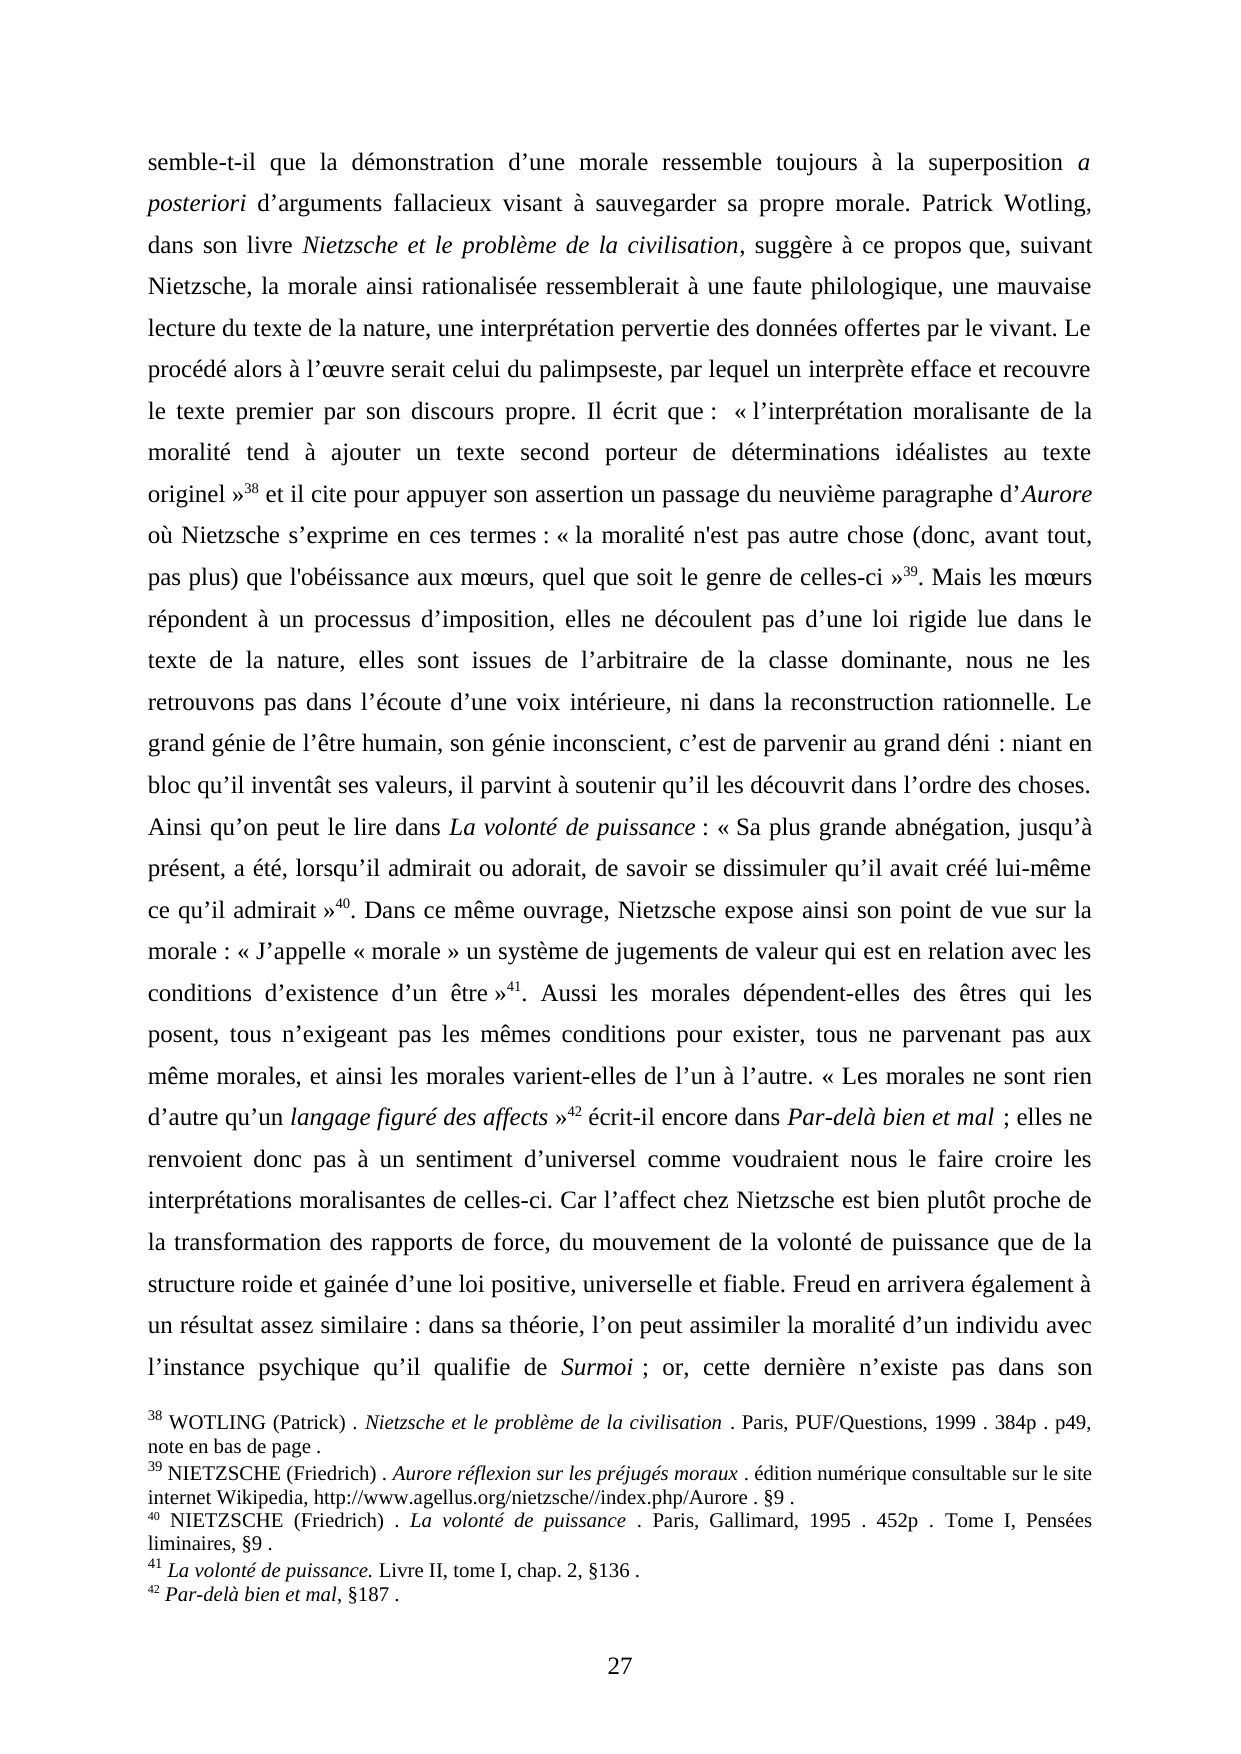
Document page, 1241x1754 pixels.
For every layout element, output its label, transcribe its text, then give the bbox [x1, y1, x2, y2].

text Par-delà bien et mal, §187 . [148, 1583, 1092, 1606]
subtitle WOTLING (Patrick) . Nietzsche et le problème de la civilisation . Paris, PUF/Questions, 1999 . 384p . p49, note en bas de page . [148, 1407, 1092, 1458]
subtitle NIETZSCHE (Friedrich) . Aurore réflexion sur les préjugés moraux . édition numérique consultable sur le site internet Wikipedia, http://www.agellus.org/nietzsche//index.php/Aurore . §9 . [148, 1458, 1092, 1509]
text La volonté de puissance. Livre II, tome I, chap. 2, §136 . [148, 1555, 1092, 1583]
text Cela étant posé, nous ne pouvons tout de même pas nier la présence de la morale dont les injonctions sont rappelées partout à notre conscience, de la même manière qu’elle semble s’être incrustée dans notre inconscient d’une façon ineffaçable. Si la morale est en même temps partout et secondaire, nous pouvons donc faire l’hypothèse qu’elle est nécessairement construite, et nous rejoindrions ainsi la théorisation que Nietzsche met en œuvre dans La généalogie de la morale. Ce dernier, dans Vérité et mensonge au sens extra-moral, un de ses premiers ouvrages (1873), s’exprimait déjà ainsi sur le sujet de la vérité : « Qu’est-ce donc que la vérité ? Une multitude mouvante de métaphore, de métonymies, d’anthropomorphismes, bref une somme de relations humaines qui ont été rehaussées, transposées, et ornées par la poésie et la rhétorique, et qui après un long usage paraissent établies, canoniques et contraignantes aux yeux d’un peuple : les vérités sont des illusions dont on a oublié qu’elles le sont. » Il n’est certes pas opportun ici de nous engager sur une discussion concernant le statut de la vérité chez Nietzsche, tant le sujet est vaste et complexe, mais nous pouvons cependant retirer un argument de cette citation ; car si l’on se risque à affirmer de telles assertions sur la vérité, il convient également de les appliquer aux vérités morales. Nous pouvons donc en première approche faire la supposition que Nietzsche ne croit pas à une morale en soi, car pour Nietzsche, l’interprétation morale de l’existence est une interprétation qui se pose comme vérité : toute véritable morale se prétendant à la fois universelle, a priori et inconditionnelle, de la même manière que la vérité elle-même. Alors, s’appuyer pour fonder son action sur un tel guide, c’est nier le caractère interprétatif de la vie, inhérent à l’existence comprise comme volonté de puissance, c’est affirmer sans coup férir l’unicité de valeurs qui, si on les considère dans leur mode d’apparition, ne sont en réalité que des produits de circonstances particulières. Il y aurait quasiment lieu d’établir ici le relativisme absolu de toute morale. Nous verrons qu’il n’en sera pas ainsi, puisque Nietzsche, à travers sa théorisation de la « morale d’esclave » et de la « morale de maître » instaure une hiérarchie des morales. Quoi qu’il en soit sur ce point, il nous sied de maintenir que l’universel, l’a priori et l’inconditionné sont des caractéristiques tout droit sorties des critères de rationalité déterminés par la recherche idéaliste de la vérité ; or c’est bien plutôt l’irrationnel qui fonde la morale, puis la raison, son alliée, qui cherche ensuite à justifier à tout prix cette morale et à l’imposer aux autres. Aussi la morale telle que Nietzsche entend la critiquer est cette morale qu’on qualifierait de « morale en soi », c’est-à-dire une morale qui prétendrait être « vraie », selon les caractéristiques prêtées à la vérité par la métaphysique traditionnelle. Or la morale n’est jamais rationnelle d’elle-même, elle ne parvient qu’à tromper la raison, et elle réussit à faire croire à cette raison qu’elles sont l’une et l’autre liées, que l’intellect permet de retrouver en son cœur le cheminement de la morale. Si « les vérités sont des illusions dont on a oublié qu’elles le sont », alors c’est bien l’apparence, l’irrationnel qui fondent celles-ci, et cet irrationnel nous décrira Nietzsche, ce sont les conditions d’existence d’un être : conditions individuelles, impossible à universaliser pour toute l’humanité. Ce n’est pas en sa raison rationnelle qu’on trouve les termes de la morale, mais par l’intermédiaire de la rationalité qu’on fait mine de justifier sa propre morale. Dans Par-delà bien et mal, Nietzsche écrit : « Pour expliquer comment au juste se sont constituées les affirmations métaphysiques les plus poussées d’un philosophe, il est bon (et prudent) de toujours commencer par se demander : à quelle morale veut-on (veut-il-) en venir ? ». Ainsi semble-t-il que la démonstration d’une morale ressemble toujours à la superposition a posteriori d’arguments fallacieux visant à sauvegarder sa propre morale. Patrick Wotling, dans son livre Nietzsche et le problème de la civilisation, suggère à ce propos que, suivant Nietzsche, la morale ainsi rationalisée ressemblerait à une faute philologique, une mauvaise lecture du texte de la nature, une interprétation pervertie des données offertes par le vivant. Le procédé alors à l’œuvre serait celui du palimpseste, par lequel un interprète efface et recouvre le texte premier par son discours propre. Il écrit que : « l’interprétation moralisante de la moralité tend à ajouter un texte second porteur de déterminations idéalistes au texte originel » et il cite pour appuyer son assertion un passage du neuvième paragraphe d’Aurore où Nietzsche s’exprime en ces termes : « la moralité n'est pas autre chose (donc, avant tout, pas plus) que l'obéissance aux mœurs, quel que soit le genre de celles-ci ». Mais les mœurs répondent à un processus d’imposition, elles ne découlent pas d’une loi rigide lue dans le texte de la nature, elles sont issues de l’arbitraire de la classe dominante, nous ne les retrouvons pas dans l’écoute d’une voix intérieure, ni dans la reconstruction rationnelle. Le grand génie de l’être humain, son génie inconscient, c’est de parvenir au grand déni : niant en bloc qu’il inventât ses valeurs, il parvint à soutenir qu’il les découvrit dans l’ordre des choses. Ainsi qu’on peut le lire dans La volonté de puissance : « Sa plus grande abnégation, jusqu’à présent, a été, lorsqu’il admirait ou adorait, de savoir se dissimuler qu’il avait créé lui-même ce qu’il admirait ». Dans ce même ouvrage, Nietzsche expose ainsi son point de vue sur la morale : « J’appelle « morale » un système de jugements de valeur qui est en relation avec les conditions d’existence d’un être ». Aussi les morales dépendent-elles des êtres qui les posent, tous n’exigeant pas les mêmes conditions pour exister, tous ne parvenant pas aux même morales, et ainsi les morales varient-elles de l’un à l’autre. « Les morales ne sont rien d’autre qu’un langage figuré des affects » écrit-il encore dans Par-delà bien et mal ; elles ne renvoient donc pas à un sentiment d’universel comme voudraient nous le faire croire les interprétations moralisantes de celles-ci. Car l’affect chez Nietzsche est bien plutôt proche de la transformation des rapports de force, du mouvement de la volonté de puissance que de la structure roide et gainée d’une loi positive, universelle et fiable. Freud en arrivera également à un résultat assez similaire : dans sa théorie, l’on peut assimiler la moralité d’un individu avec l’instance psychique qu’il qualifie de Surmoi ; or, cette dernière n’existe pas dans son entièreté à l’état natif. Chez l’individu dans lequel elle agit, elle a suivi une élaboration, un long cheminement qui se mène par attaches affectives. Dans le Vocabulaire de la psychanalyse de Laplanche et Pontalis, on apprend que le Surmoi se forme « par intériorisation des exigences et des interdits parentaux ». Il est donc soumis aux fluctuations des désirs des géniteurs, qui sont eux-mêmes porteurs de valeurs morales ainsi construites. Il y aurait donc un héritage de ces valeurs, elles seraient transmises par les liens affectifs, et cependant soumises à des conjonctures de toutes sortes. Ce que l’enfant considérera comme « bien » ou « mal », ne sera d’abord que ce que ses parents lui présenteront comme tel. Et d’une manière assez semblable, Nietzsche considère qu’il existe un héritage moral qui s’effectue par une sorte de servitude volontaire ; en effet, nous nous complaisons par habitude et par paresse à reproduire des actions et des modes de pensées qui ne nous appartiennent pas en propre, que nos ancêtres ou notre milieu ont en quelque sorte choisis pour nous. Il ajoute également que l’on hérite des jugements de valeur de ses parents, dont l’emprise sur l’individu lui apparaît bien plus forte que l’éducation. A cet égard, il écrit dans Par-delà bien et mal : « A supposer que l’on connaisse quelque chose des parents, il est permis d’en inférer quelque chose pour l’enfant ». Et c’est suivant ces critères que peut se former ce qu’il appelle dans le Gai Savoir « l’idiosyncrasie du goût ». Cette idiosyncrasie consistant dans le fait de posséder un étalon de valeur singulier : c’est ce qu’un individu a de plus personnel, de plus singulier, de plus intime, sa « nature » propre ; mais dans le même temps, elle dépend étroitement de la lignée à laquelle il appartient. [148, 148, 1092, 1381]
text NIETZSCHE (Friedrich) . La volonté de puissance . Paris, Gallimard, 1995 . 452p . Tome I, Pensées liminaires, §9 . [148, 1509, 1092, 1555]
